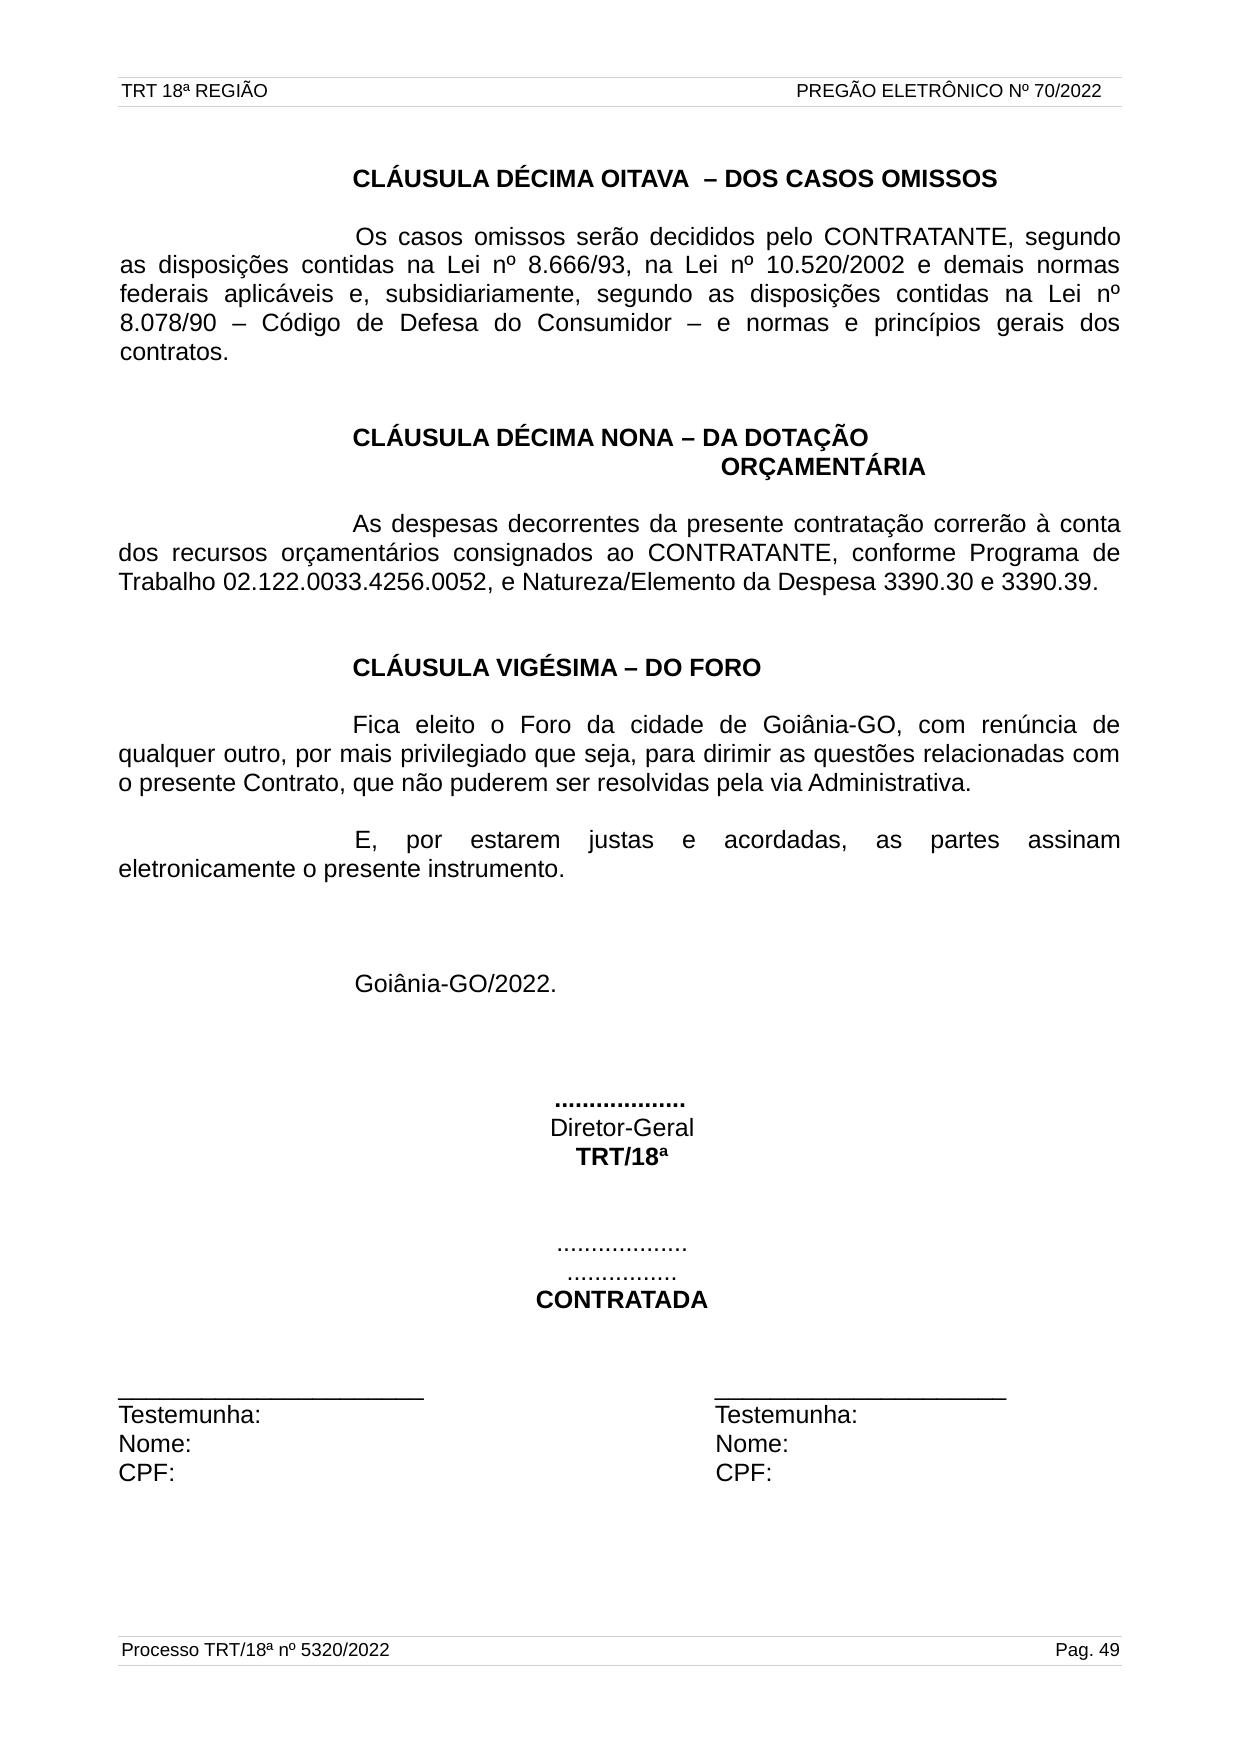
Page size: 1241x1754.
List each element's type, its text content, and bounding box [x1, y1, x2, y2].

text ................... [118, 1084, 1122, 1113]
text Nome: Nome: [118, 1429, 1122, 1458]
text CONTRATADA [118, 1286, 1122, 1314]
text E, por estarem justas e acordadas, as partes assinam eletronicamente o presente instrumento. [118, 826, 1122, 883]
text CLÁUSULA VIGÉSIMA – DO FORO [118, 653, 1122, 682]
text CPF: CPF: [118, 1458, 1122, 1487]
text CLÁUSULA DÉCIMA OITAVA – DOS CASOS OMISSOS [118, 164, 1122, 193]
text CLÁUSULA DÉCIMA NONA – DA DOTAÇÃO [118, 423, 1122, 452]
text Testemunha: Testemunha: [118, 1401, 1122, 1429]
text Goiânia-GO/2022. [118, 969, 1122, 998]
text Fica eleito o Foro da cidade de Goiânia-GO, com renúncia de qualquer outro, por mais privilegiado que seja, para dirimir as questões relacionadas com o presente Contrato, que não puderem ser resolvidas pela via Administrativa. [118, 711, 1122, 797]
text ORÇAMENTÁRIA [118, 452, 1122, 481]
text TRT/18ª [118, 1142, 1122, 1171]
text ................ [118, 1257, 1122, 1286]
text As despesas decorrentes da presente contratação correrão à conta dos recursos orçamentários consignados ao CONTRATANTE, conforme Programa de Trabalho 02.122.0033.4256.0052, e Natureza/Elemento da Despesa 3390.30 e 3390.39. [118, 509, 1122, 596]
text ______________________ _____________________ [118, 1372, 1122, 1401]
text ................... [118, 1228, 1122, 1257]
text Diretor-Geral [118, 1113, 1122, 1142]
text Os casos omissos serão decididos pelo CONTRATANTE, segundo as disposições contidas na Lei nº 8.666/93, na Lei nº 10.520/2002 e demais normas federais aplicáveis e, subsidiariamente, segundo as disposições contidas na Lei nº 8.078/90 – Código de Defesa do Consumidor – e normas e princípios gerais dos contratos. [119, 222, 1122, 366]
